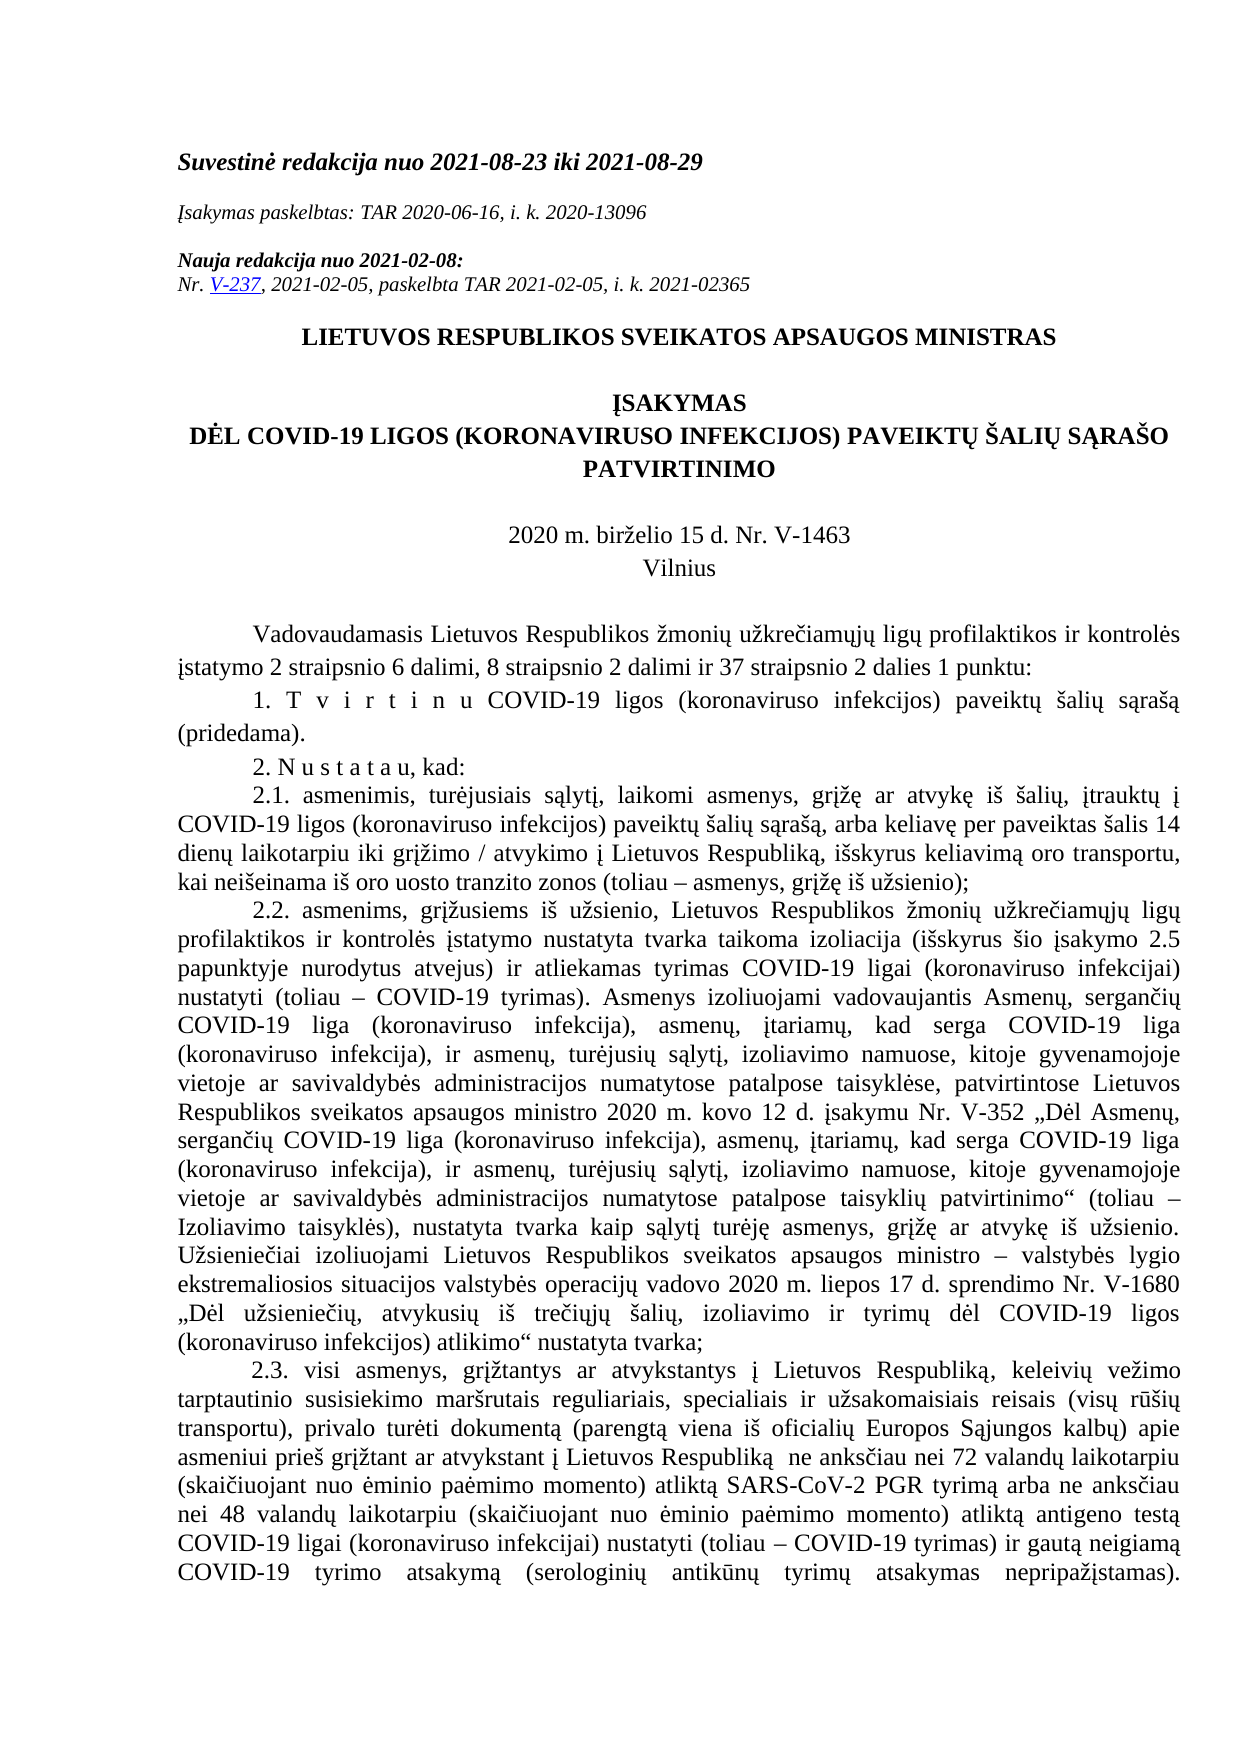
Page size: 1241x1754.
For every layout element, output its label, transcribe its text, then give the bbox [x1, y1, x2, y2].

text LIETUVOS RESPUBLIKOS SVEIKATOS APSAUGOS MINISTRAS [177, 322, 1181, 351]
text 2.1. asmenimis, turėjusiais sąlytį, laikomi asmenys, grįžę ar atvykę iš šalių, įtrauktų į COVID-19 ligos (koronaviruso infekcijos) paveiktų šalių sąrašą, arba keliavę per paveiktas šalis 14 dienų laikotarpiu iki grįžimo / atvykimo į Lietuvos Respubliką, išskyrus keliavimą oro transportu, kai neišeinama iš oro uosto tranzito zonos (toliau – asmenys, grįžę iš užsienio); [177, 780, 1181, 895]
text Vadovaudamasis Lietuvos Respublikos žmonių užkrečiamųjų ligų profilaktikos ir kontrolės įstatymo 2 straipsnio 6 dalimi, 8 straipsnio 2 dalimi ir 37 straipsnio 2 dalies 1 punktu: [177, 619, 1181, 681]
text Suvestinė redakcija nuo 2021-08-23 iki 2021-08-29 [177, 147, 1181, 176]
text 2020 m. birželio 15 d. Nr. V-1463 Vilnius [177, 520, 1181, 582]
text Nr. V-237, 2021-02-05, paskelbta TAR 2021-02-05, i. k. 2021-02365 [177, 272, 1181, 296]
text 2.3. visi asmenys, grįžtantys ar atvykstantys į Lietuvos Respubliką, keleivių vežimo tarptautinio susisiekimo maršrutais reguliariais, specialiais ir užsakomaisiais reisais (visų rūšių transportu), privalo turėti dokumentą (parengtą viena iš oficialių Europos Sąjungos kalbų) apie asmeniui prieš grįžtant ar atvykstant į Lietuvos Respubliką ne anksčiau nei 72 valandų laikotarpiu (skaičiuojant nuo ėminio paėmimo momento) atliktą SARS-CoV-2 PGR tyrimą arba ne anksčiau nei 48 valandų laikotarpiu (skaičiuojant nuo ėminio paėmimo momento) atliktą antigeno testą COVID-19 ligai (koronaviruso infekcijai) nustatyti (toliau – COVID-19 tyrimas) ir gautą neigiamą COVID-19 tyrimo atsakymą (serologinių antikūnų tyrimų atsakymas nepripažįstamas). [177, 1355, 1181, 1585]
text 2.2. asmenims, grįžusiems iš užsienio, Lietuvos Respublikos žmonių užkrečiamųjų ligų profilaktikos ir kontrolės įstatymo nustatyta tvarka taikoma izoliacija (išskyrus šio įsakymo 2.5 papunktyje nurodytus atvejus) ir atliekamas tyrimas COVID-19 ligai (koronaviruso infekcijai) nustatyti (toliau – COVID-19 tyrimas). Asmenys izoliuojami vadovaujantis Asmenų, sergančių COVID-19 liga (koronaviruso infekcija), asmenų, įtariamų, kad serga COVID-19 liga (koronaviruso infekcija), ir asmenų, turėjusių sąlytį, izoliavimo namuose, kitoje gyvenamojoje vietoje ar savivaldybės administracijos numatytose patalpose taisyklėse, patvirtintose Lietuvos Respublikos sveikatos apsaugos ministro 2020 m. kovo 12 d. įsakymu Nr. V-352 „Dėl Asmenų, sergančių COVID-19 liga (koronaviruso infekcija), asmenų, įtariamų, kad serga COVID-19 liga (koronaviruso infekcija), ir asmenų, turėjusių sąlytį, izoliavimo namuose, kitoje gyvenamojoje vietoje ar savivaldybės administracijos numatytose patalpose taisyklių patvirtinimo“ (toliau – Izoliavimo taisyklės), nustatyta tvarka kaip sąlytį turėję asmenys, grįžę ar atvykę iš užsienio. Užsieniečiai izoliuojami Lietuvos Respublikos sveikatos apsaugos ministro – valstybės lygio ekstremaliosios situacijos valstybės operacijų vadovo 2020 m. liepos 17 d. sprendimo Nr. V-1680 „Dėl užsieniečių, atvykusių iš trečiųjų šalių, izoliavimo ir tyrimų dėl COVID-19 ligos (koronaviruso infekcijos) atlikimo“ nustatyta tvarka; [177, 895, 1181, 1355]
text ĮSAKYMAS [177, 388, 1181, 417]
text Įsakymas paskelbtas: TAR 2020-06-16, i. k. 2020-13096 [177, 200, 1181, 224]
text 2. N u s t a t a u, kad: [177, 752, 1181, 780]
text Dėl COVID-19 ligos (koronaviruso infekcijos) paveiktų šalių sąrašo patvirtinimo [177, 421, 1181, 483]
text 1. T v i r t i n u COVID-19 ligos (koronaviruso infekcijos) paveiktų šalių sąrašą (pridedama). [177, 686, 1181, 747]
text Nauja redakcija nuo 2021-02-08: [177, 248, 1181, 272]
